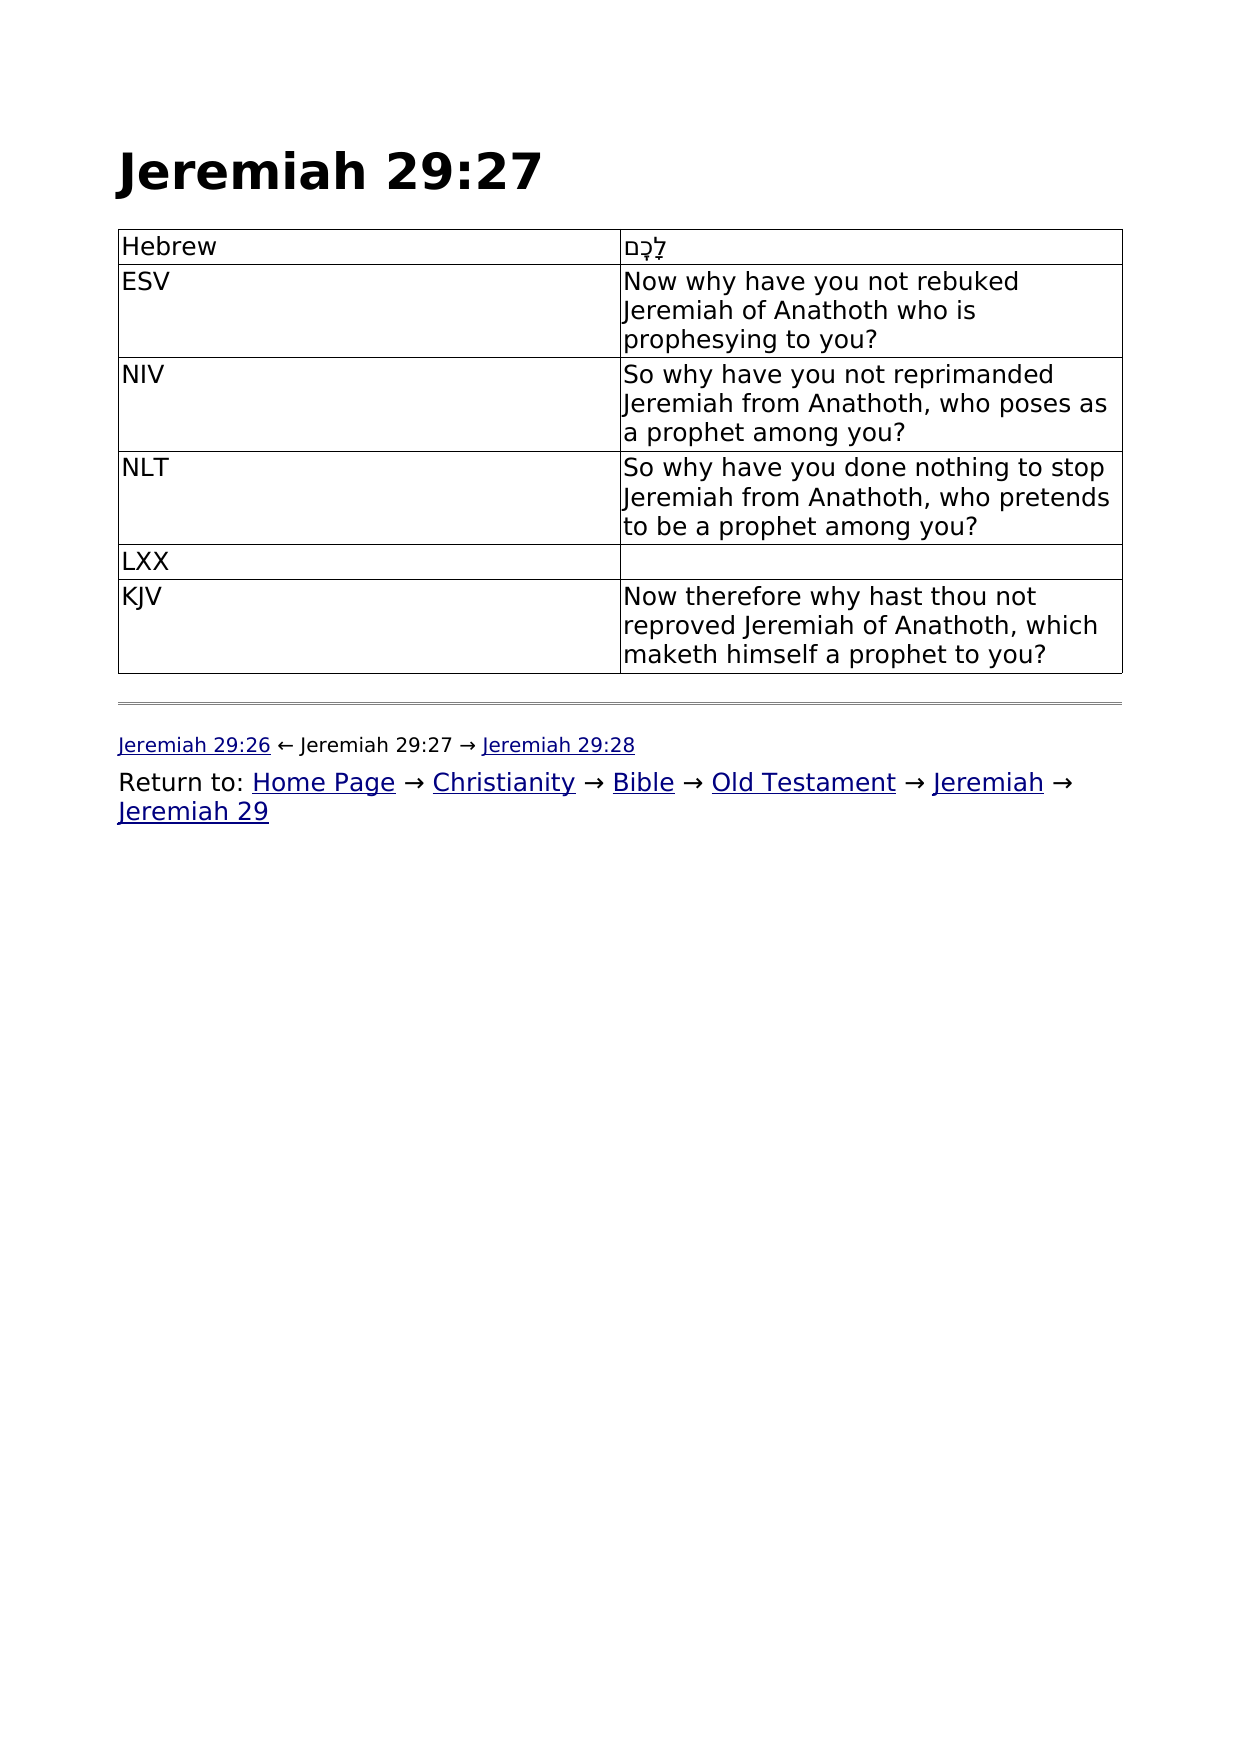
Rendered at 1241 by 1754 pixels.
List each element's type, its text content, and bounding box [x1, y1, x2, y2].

text Return to: Home Page → Christianity → Bible → Old Testament → Jeremiah → Jeremiah 29 [118, 768, 1122, 826]
table_header Hebrew [119, 230, 620, 264]
table_cell Now therefore why hast thou not reproved Jeremiah of Anathoth, which maketh himself a prophet to you? [621, 580, 1122, 673]
table_cell LXX [119, 545, 620, 579]
table_cell KJV [119, 580, 620, 673]
table_cell NLT [119, 452, 620, 544]
table_header לָכֶֽם [621, 230, 1122, 264]
table_cell NIV [119, 358, 620, 451]
text Jeremiah 29:26 ← Jeremiah 29:27 → Jeremiah 29:28 [118, 734, 1122, 768]
table_cell [621, 545, 1122, 579]
subtitle Jeremiah 29:27 [118, 143, 1122, 201]
table_cell ESV [119, 265, 620, 357]
table_cell Now why have you not rebuked Jeremiah of Anathoth who is prophesying to you? [621, 265, 1122, 357]
table_cell So why have you done nothing to stop Jeremiah from Anathoth, who pretends to be a prophet among you? [621, 452, 1122, 544]
table_cell So why have you not reprimanded Jeremiah from Anathoth, who poses as a prophet among you? [621, 358, 1122, 451]
